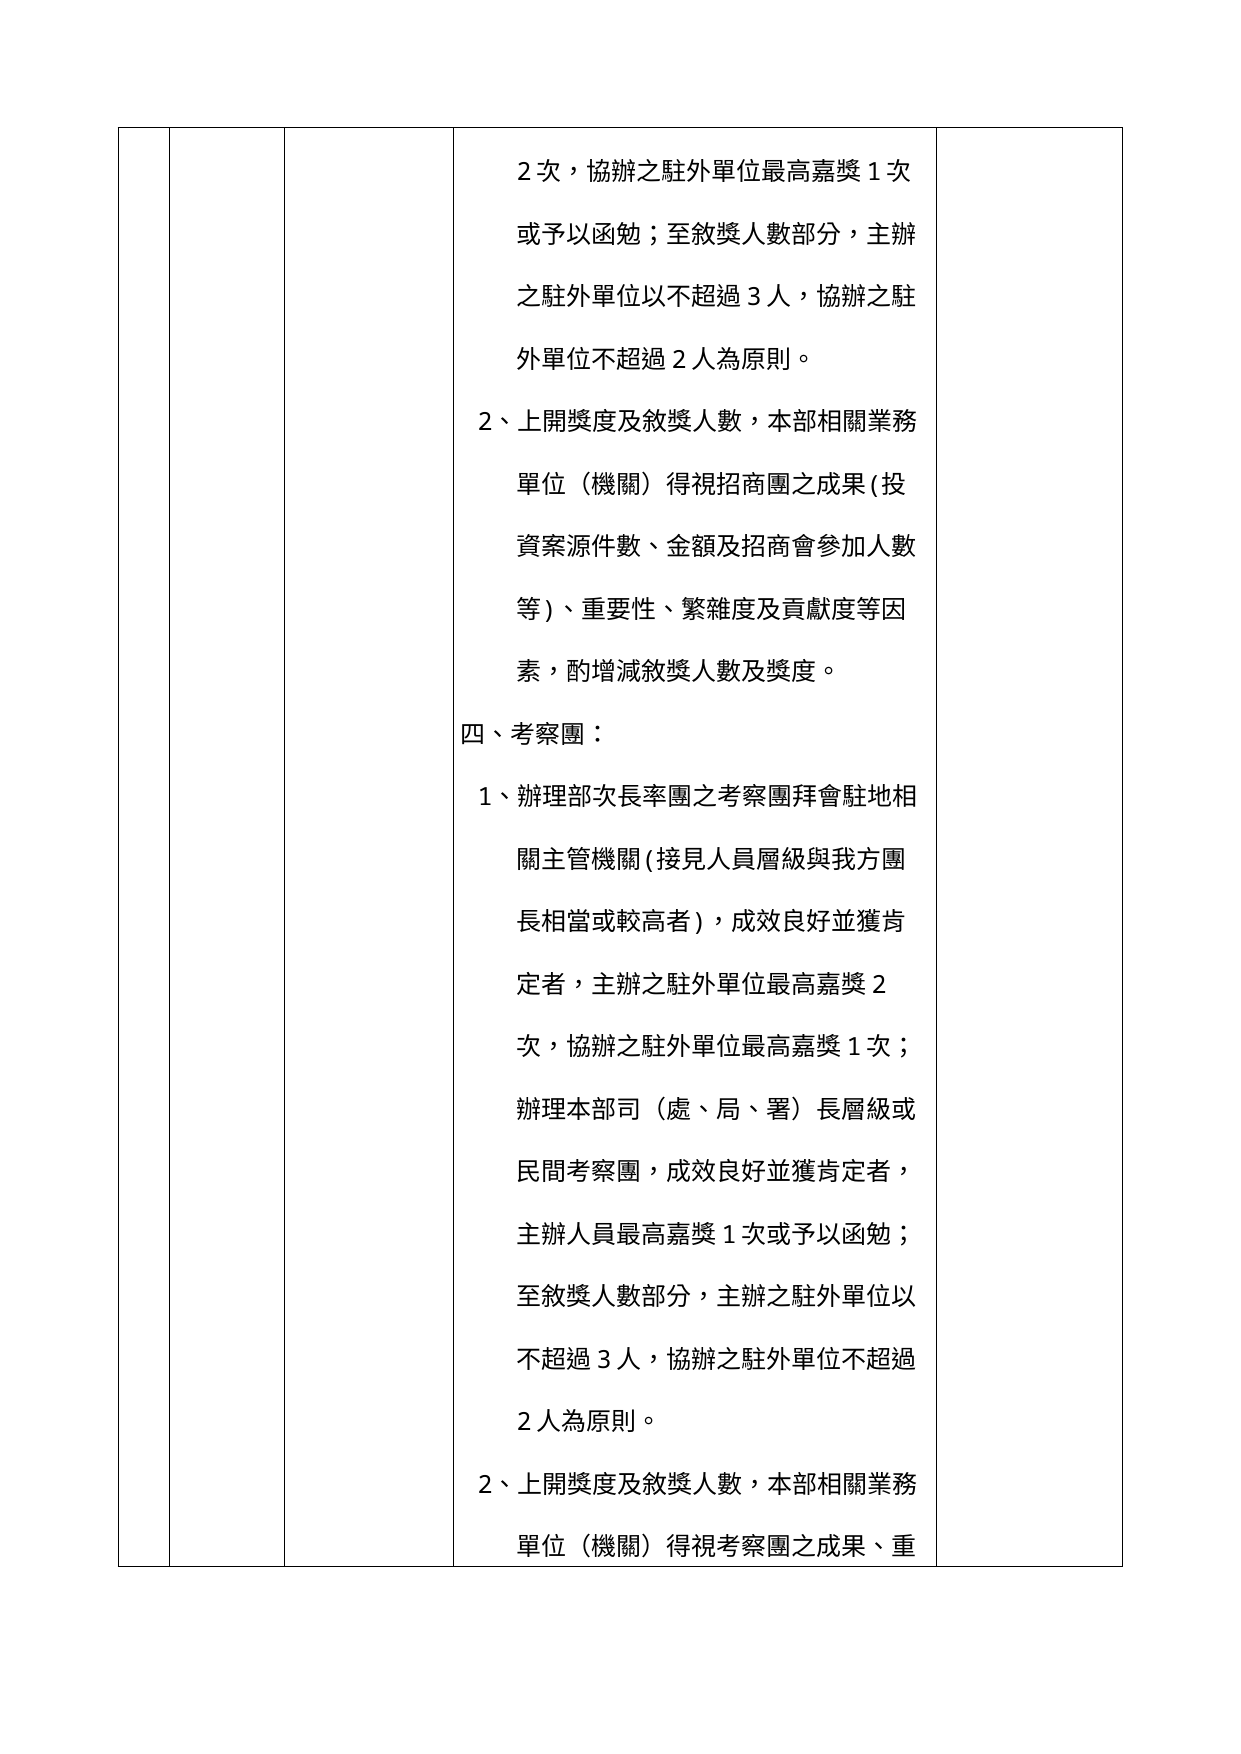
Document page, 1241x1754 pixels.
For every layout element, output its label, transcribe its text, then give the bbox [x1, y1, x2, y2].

table_cell [170, 128, 284, 1566]
table_cell [937, 128, 1122, 1566]
table_cell [119, 128, 169, 1566]
table_cell [285, 128, 453, 1566]
table_cell 2次，協辦之駐外單位最高嘉獎1次或予以函勉；至敘獎人數部分，主辦之駐外單位以不超過3人，協辦之駐外單位不超過2人為原則。 2、上開獎度及敘獎人數，本部相關業務單位（機關）得視招商團之成果(投資案源件數、金額及招商會參加人數等)、重要性、繁雜度及貢獻度等因素，酌增減敘獎人數及獎度。 四、考察團： 1、辦理部次長率團之考察團拜會駐地相關主管機關(接見人員層級與我方團長相當或較高者)，成效良好並獲肯定者，主辦之駐外單位最高嘉獎2次，協辦之駐外單位最高嘉獎1次；辦理本部司（處、局、署）長層級或民間考察團，成效良好並獲肯定者，主辦人員最高嘉獎1次或予以函勉；至敘獎人數部分，主辦之駐外單位以不超過3人，協辦之駐外單位不超過2人為原則。 2、上開獎度及敘獎人數，本部相關業務單位（機關）得視考察團之成果、重 [454, 128, 936, 1566]
